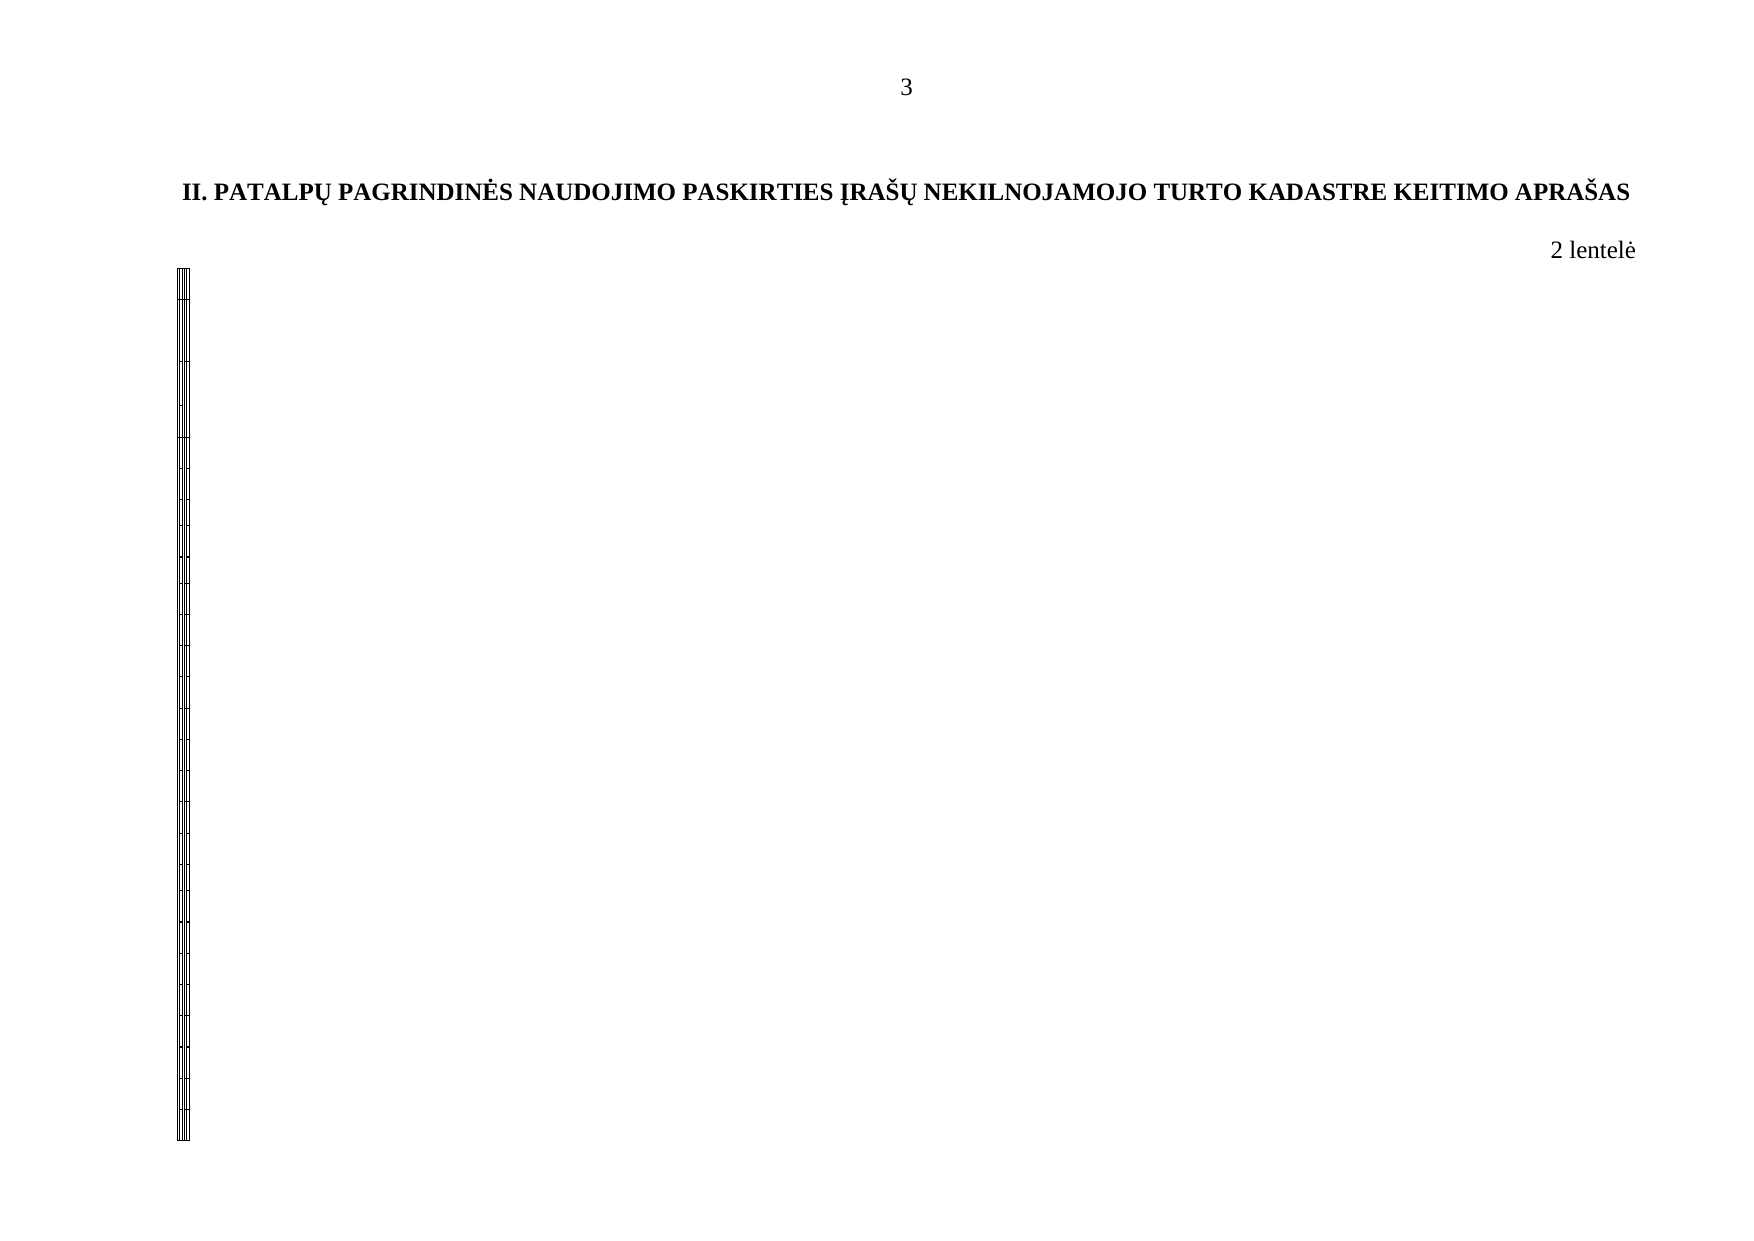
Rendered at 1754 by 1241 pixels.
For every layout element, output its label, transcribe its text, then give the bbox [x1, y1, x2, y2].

text 2 lentelė [177, 235, 1636, 263]
text ii. PATALPŲ PAGRINDINĖS NAUDOJIMO paskirties įrašų nekilnojamojo turto kadastre keitimo aprašas [177, 177, 1636, 206]
